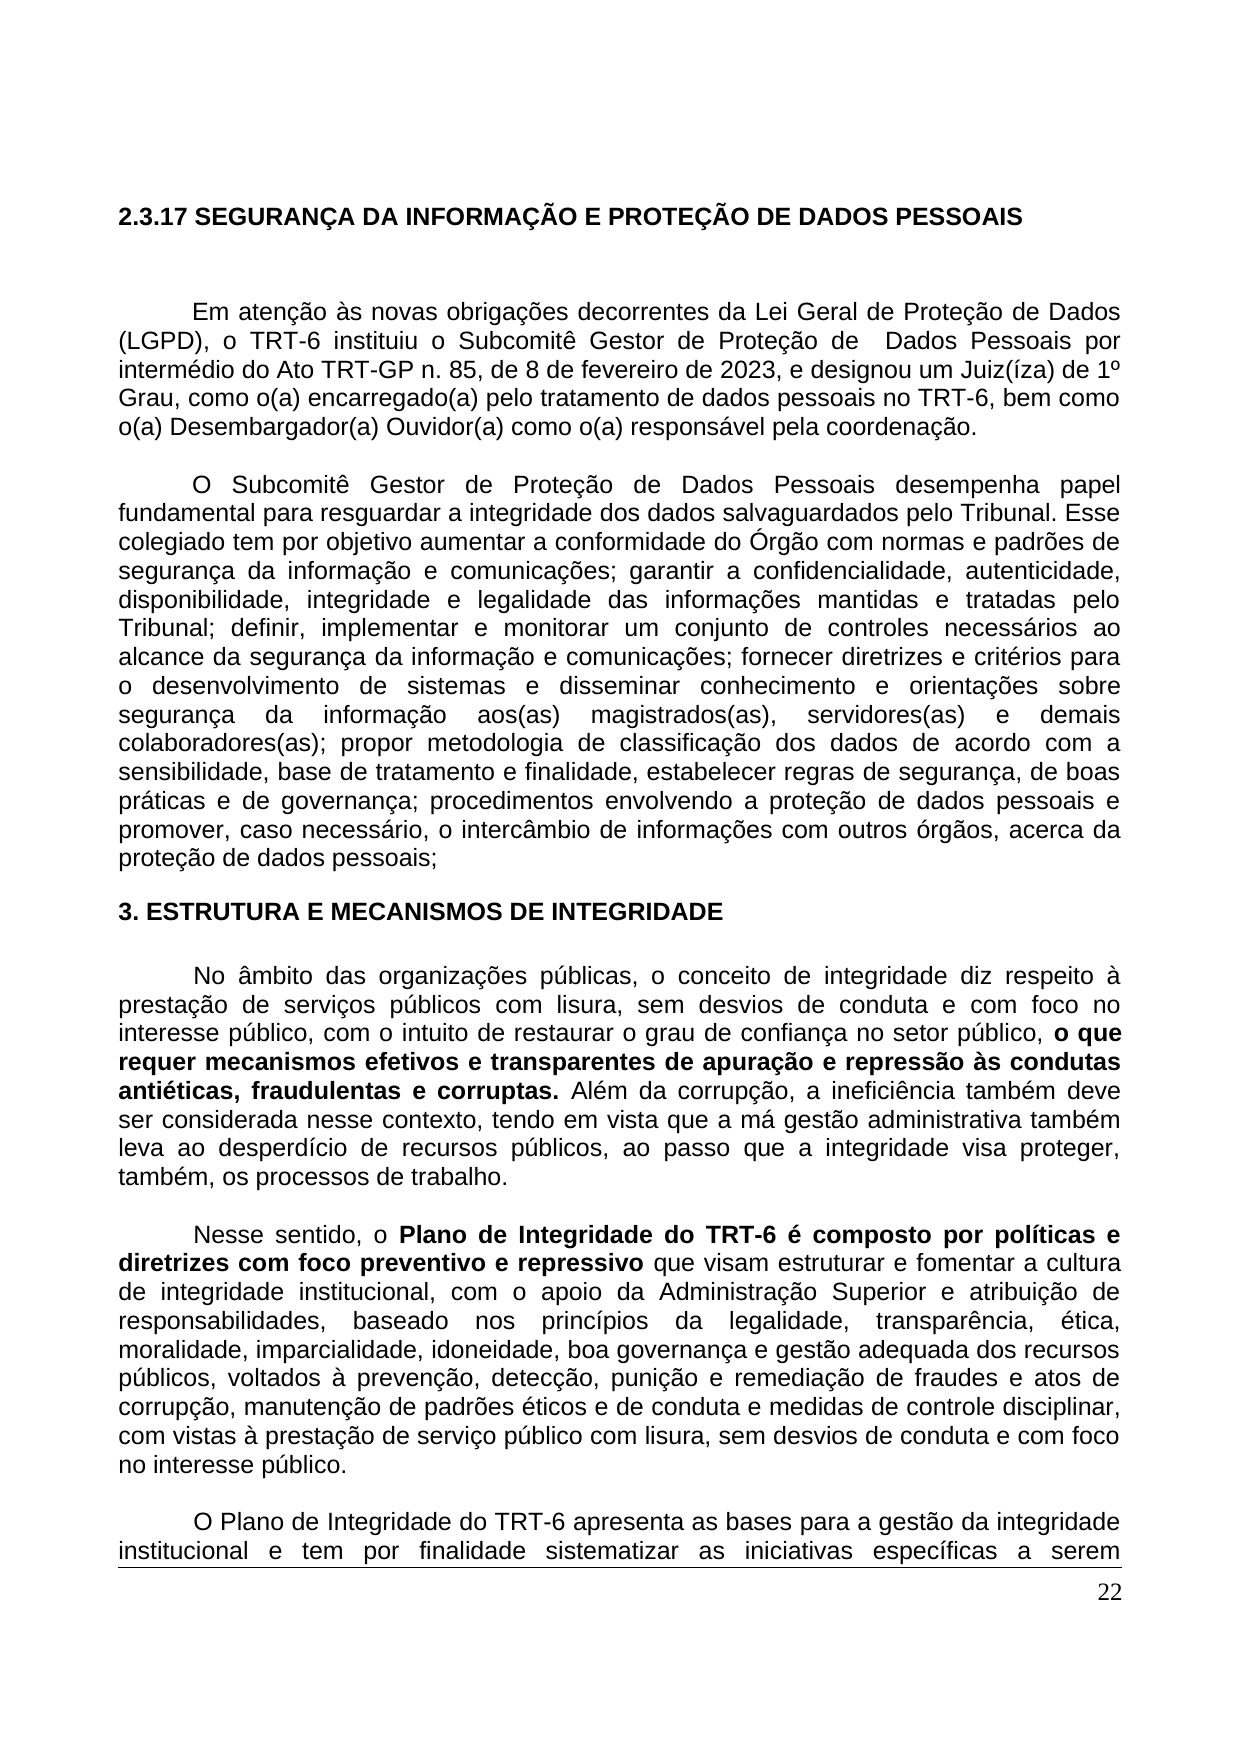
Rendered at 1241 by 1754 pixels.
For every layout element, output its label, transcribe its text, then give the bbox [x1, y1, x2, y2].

text Em atenção às novas obrigações decorrentes da Lei Geral de Proteção de Dados (LGPD), o TRT-6 instituiu o Subcomitê Gestor de Proteção de Dados Pessoais por intermédio do Ato TRT-GP n. 85, de 8 de fevereiro de 2023, e designou um Juiz(íza) de 1º Grau, como o(a) encarregado(a) pelo tratamento de dados pessoais no TRT-6, bem como o(a) Desembargador(a) Ouvidor(a) como o(a) responsável pela coordenação. [118, 297, 1122, 441]
text O Plano de Integridade do TRT-6 apresenta as bases para a gestão da integridade institucional e tem por finalidade sistematizar as iniciativas específicas a serem [118, 1507, 1122, 1567]
subtitle 2.3.17 SEGURANÇA DA INFORMAÇÃO E PROTEÇÃO DE DADOS PESSOAIS [118, 202, 1122, 231]
subtitle 3. ESTRUTURA E MECANISMOS DE INTEGRIDADE [118, 897, 1122, 926]
text Nesse sentido, o Plano de Integridade do TRT-6 é composto por políticas e diretrizes com foco preventivo e repressivo que visam estruturar e fomentar a cultura de integridade institucional, com o apoio da Administração Superior e atribuição de responsabilidades, baseado nos princípios da legalidade, transparência, ética, moralidade, imparcialidade, idoneidade, boa governança e gestão adequada dos recursos públicos, voltados à prevenção, detecção, punição e remediação de fraudes e atos de corrupção, manutenção de padrões éticos e de conduta e medidas de controle disciplinar, com vistas à prestação de serviço público com lisura, sem desvios de conduta e com foco no interesse público. [118, 1219, 1122, 1478]
text O Subcomitê Gestor de Proteção de Dados Pessoais desempenha papel fundamental para resguardar a integridade dos dados salvaguardados pelo Tribunal. Esse colegiado tem por objetivo aumentar a conformidade do Órgão com normas e padrões de segurança da informação e comunicações; garantir a confidencialidade, autenticidade, disponibilidade, integridade e legalidade das informações mantidas e tratadas pelo Tribunal; definir, implementar e monitorar um conjunto de controles necessários ao alcance da segurança da informação e comunicações; fornecer diretrizes e critérios para o desenvolvimento de sistemas e disseminar conhecimento e orientações sobre segurança da informação aos(as) magistrados(as), servidores(as) e demais colaboradores(as); propor metodologia de classificação dos dados de acordo com a sensibilidade, base de tratamento e finalidade, estabelecer regras de segurança, de boas práticas e de governança; procedimentos envolvendo a proteção de dados pessoais e promover, caso necessário, o intercâmbio de informações com outros órgãos, acerca da proteção de dados pessoais; [118, 469, 1122, 872]
text No âmbito das organizações públicas, o conceito de integridade diz respeito à prestação de serviços públicos com lisura, sem desvios de conduta e com foco no interesse público, com o intuito de restaurar o grau de confiança no setor público, o que requer mecanismos efetivos e transparentes de apuração e repressão às condutas antiéticas, fraudulentas e corruptas. Além da corrupção, a ineficiência também deve ser considerada nesse contexto, tendo em vista que a má gestão administrativa também leva ao desperdício de recursos públicos, ao passo que a integridade visa proteger, também, os processos de trabalho. [118, 961, 1122, 1191]
